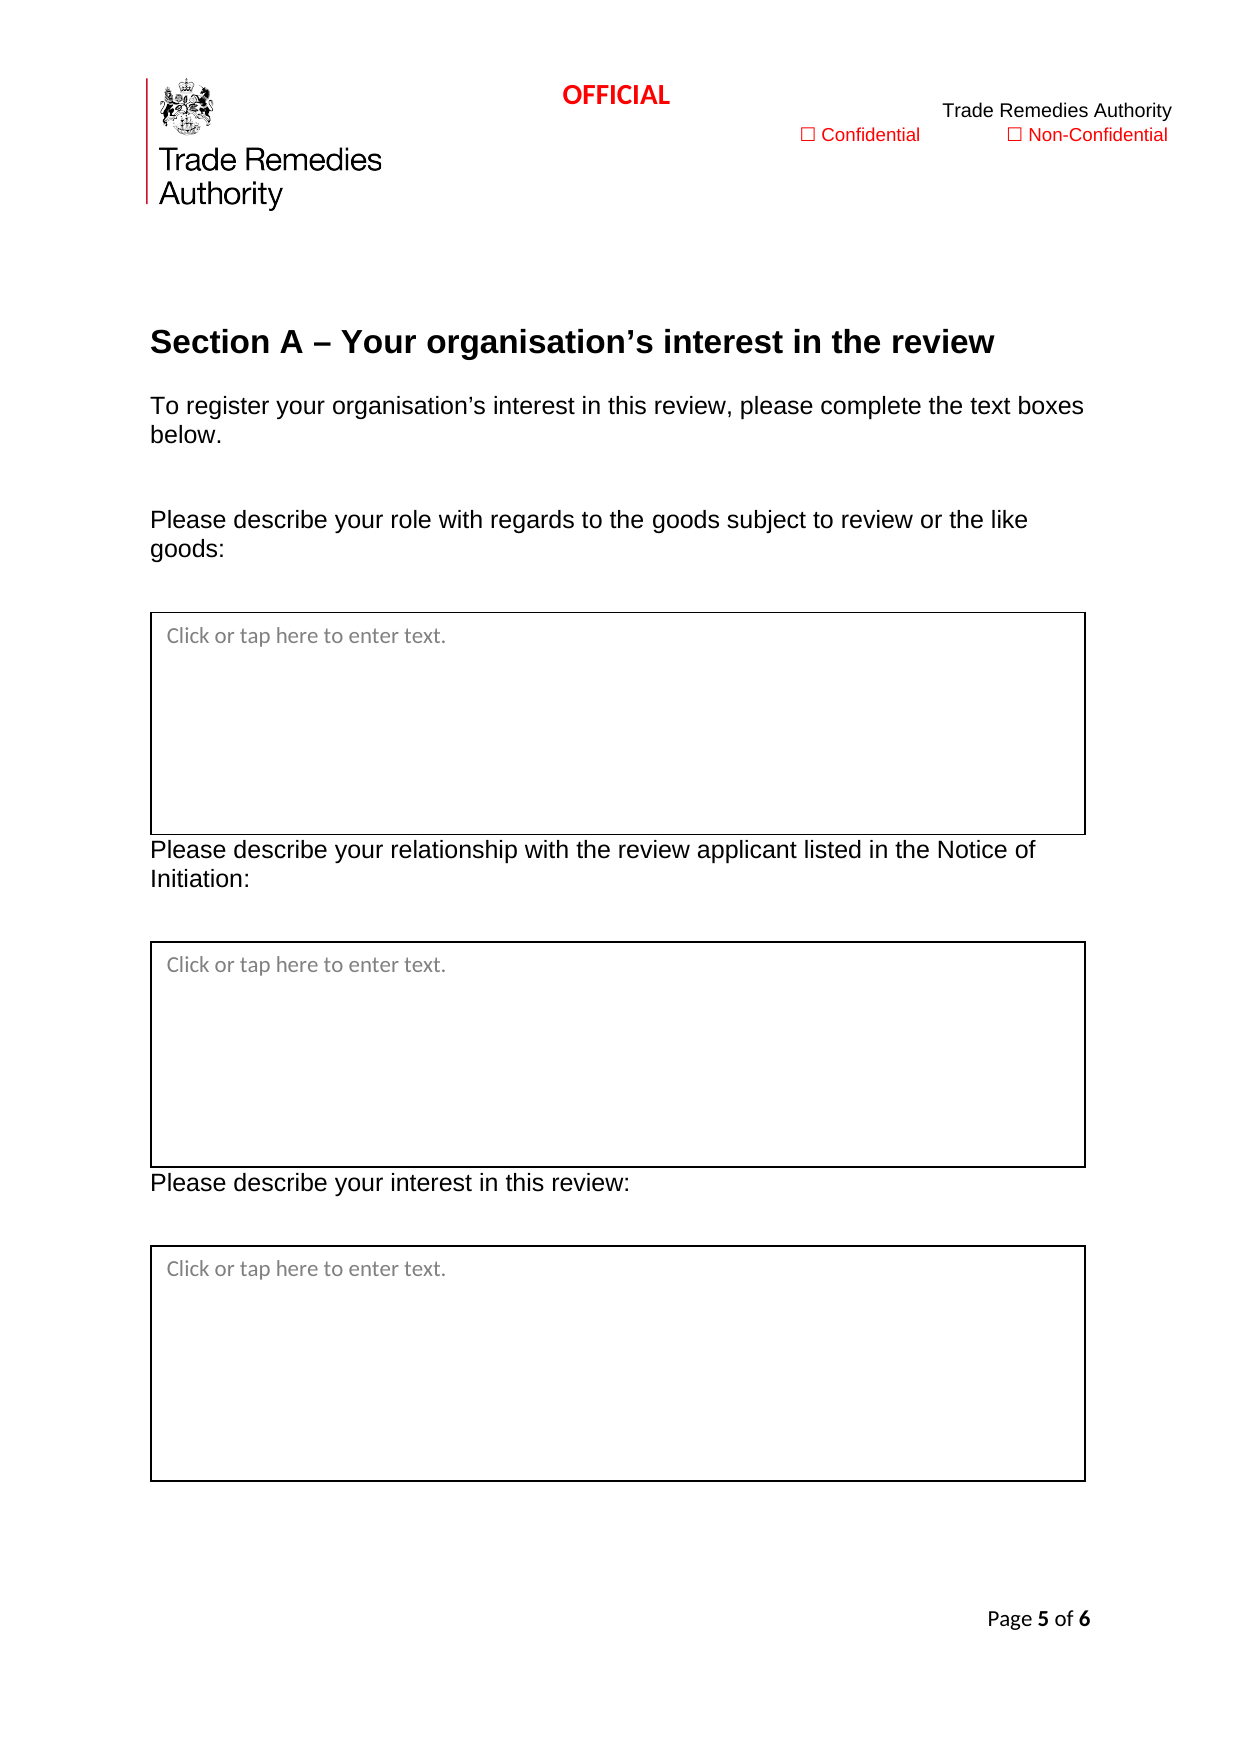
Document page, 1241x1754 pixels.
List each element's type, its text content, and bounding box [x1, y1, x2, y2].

text Click or tap here to enter text. [167, 1254, 1069, 1282]
text Please describe your interest in this review: [150, 966, 1090, 1197]
text Please describe your relationship with the review applicant listed in the Notice of Initiation: [150, 636, 1090, 893]
text Click or tap here to enter text. [167, 621, 1069, 649]
subtitle Section A – Your organisation’s interest in the review [150, 322, 1090, 361]
text Click or tap here to enter text. [167, 950, 1069, 978]
text Please describe your role with regards to the goods subject to review or the like goods: [150, 506, 1090, 563]
text To register your organisation’s interest in this review, please complete the text boxes below. [150, 391, 1090, 449]
